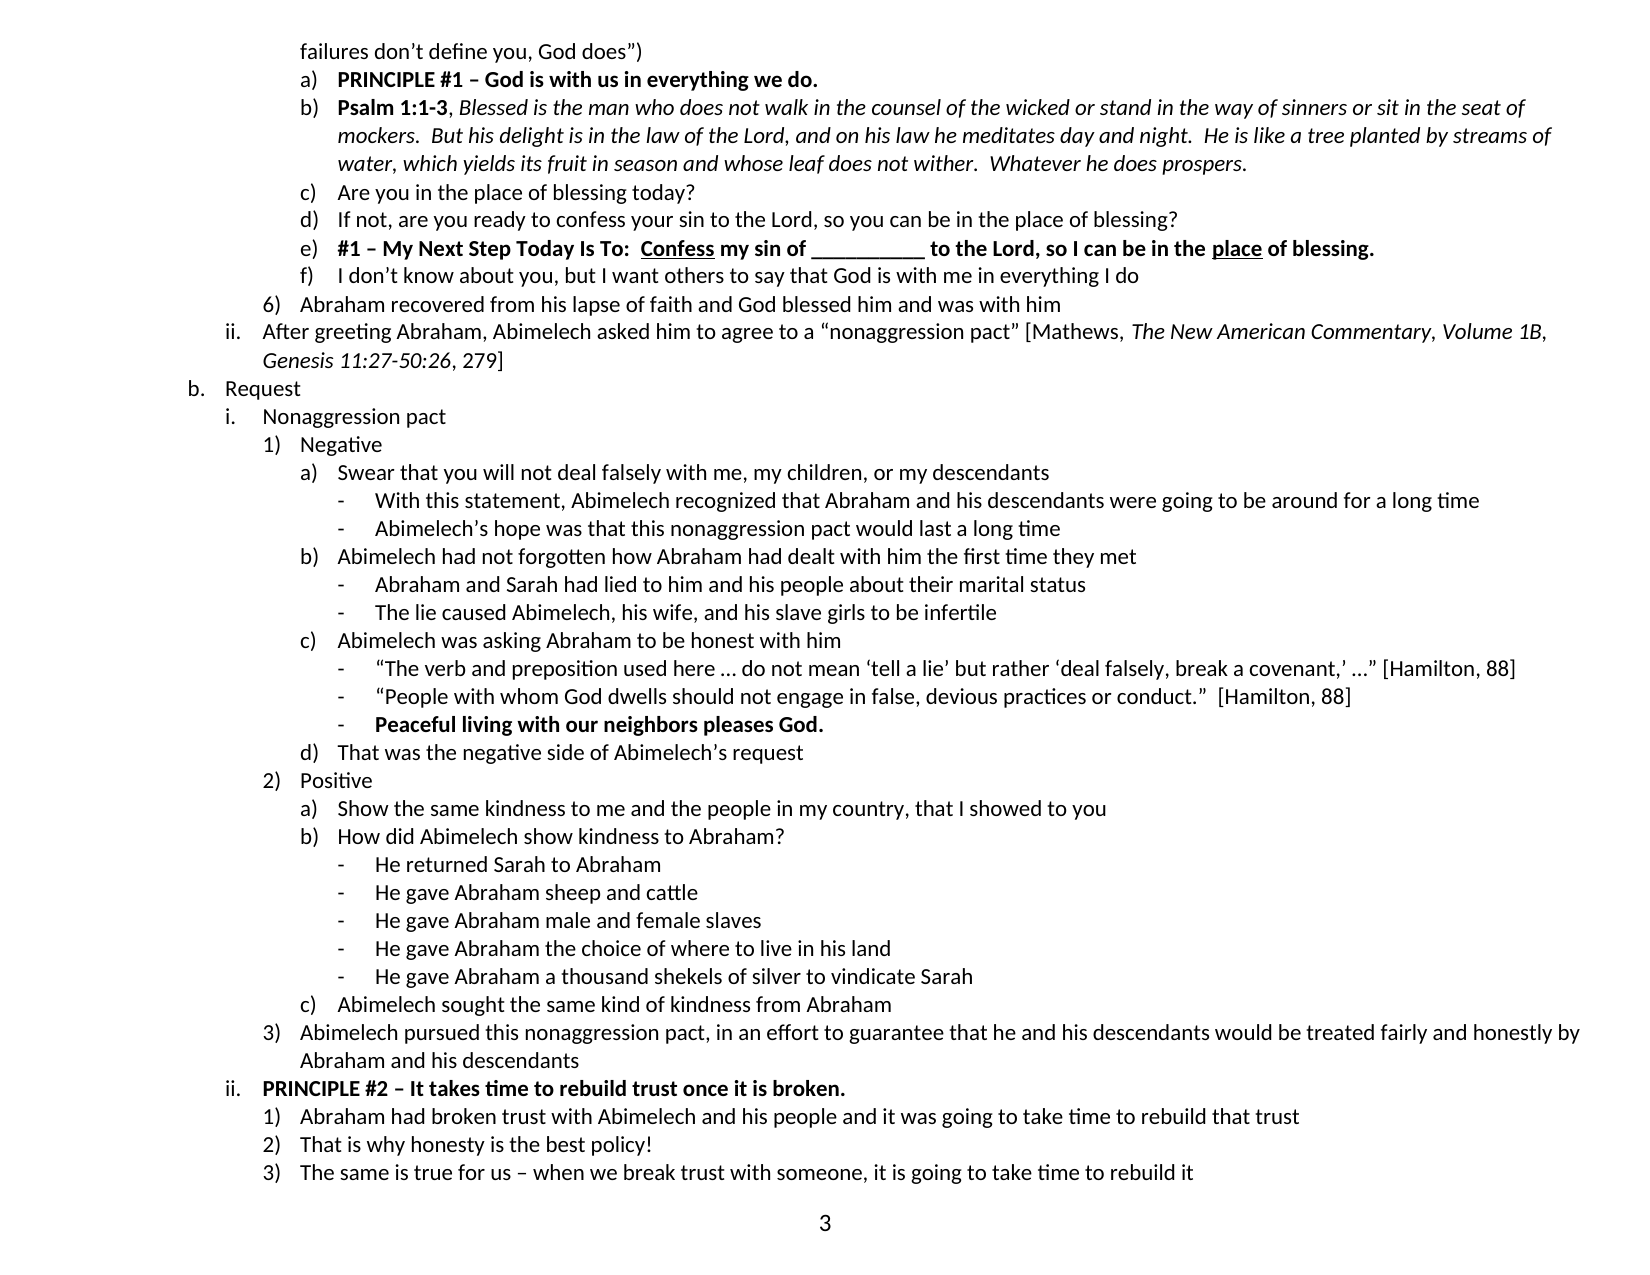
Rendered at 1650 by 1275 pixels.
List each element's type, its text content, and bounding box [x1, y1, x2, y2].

list “People with whom God dwells should not engage in false, devious practices or conduct.” [Hamilton, 88] [337, 682, 1612, 710]
list Psalm 1:1-3, Blessed is the man who does not walk in the counsel of the wicked or stand in the way of sinners or sit in the seat of mockers. But his delight is in the law of the Lord, and on his law he meditates day and night. He is like a tree planted by streams of water, which yields its fruit in season and whose leaf does not wither. Whatever he does prospers. [300, 93, 1612, 178]
list The same is true for us – when we break trust with someone, it is going to take time to rebuild it [262, 1158, 1612, 1186]
list That was the negative side of Abimelech’s request [300, 738, 1612, 766]
list If not, are you ready to confess your sin to the Lord, so you can be in the place of blessing? [300, 206, 1612, 234]
list Abraham and Sarah had lied to him and his people about their marital status [337, 570, 1612, 598]
list Abimelech sought the same kind of kindness from Abraham [300, 990, 1612, 1018]
list He gave Abraham the choice of where to live in his land [337, 934, 1612, 962]
list Nonaggression pact [225, 402, 1612, 430]
list He returned Sarah to Abraham [337, 850, 1612, 878]
list PRINCIPLE #2 – It takes time to rebuild trust once it is broken. [225, 1074, 1612, 1102]
list Show the same kindness to me and the people in my country, that I showed to you [300, 794, 1612, 822]
list Abimelech’s hope was that this nonaggression pact would last a long time [337, 514, 1612, 542]
list Are you in the place of blessing today? [300, 178, 1612, 206]
list Abimelech pursued this nonaggression pact, in an effort to guarantee that he and his descendants would be treated fairly and honestly by Abraham and his descendants [262, 1018, 1612, 1074]
list failures don’t define you, God does”) [262, 37, 1612, 66]
list PRINCIPLE #1 – God is with us in everything we do. [300, 66, 1612, 93]
list How did Abimelech show kindness to Abraham? [300, 822, 1612, 850]
list With this statement, Abimelech recognized that Abraham and his descendants were going to be around for a long time [337, 486, 1612, 514]
list Swear that you will not deal falsely with me, my children, or my descendants [300, 458, 1612, 486]
list Abimelech had not forgotten how Abraham had dealt with him the first time they met [300, 542, 1612, 570]
list “The verb and preposition used here … do not mean ‘tell a lie’ but rather ‘deal falsely, break a covenant,’ …” [Hamilton, 88] [337, 654, 1612, 682]
list #1 – My Next Step Today Is To: Confess my sin of __________ to the Lord, so I can be in the place of blessing. [300, 234, 1612, 262]
list He gave Abraham male and female slaves [337, 906, 1612, 934]
list The lie caused Abimelech, his wife, and his slave girls to be infertile [337, 598, 1612, 626]
list Request [187, 374, 1612, 402]
list Abraham had broken trust with Abimelech and his people and it was going to take time to rebuild that trust [262, 1102, 1612, 1130]
list He gave Abraham sheep and cattle [337, 878, 1612, 906]
list Negative [262, 430, 1612, 458]
list Abraham recovered from his lapse of faith and God blessed him and was with him [262, 290, 1612, 318]
list Abimelech was asking Abraham to be honest with him [300, 626, 1612, 654]
list That is why honesty is the best policy! [262, 1130, 1612, 1158]
list I don’t know about you, but I want others to say that God is with me in everything I do [300, 262, 1612, 290]
list Peaceful living with our neighbors pleases God. [337, 710, 1612, 738]
list After greeting Abraham, Abimelech asked him to agree to a “nonaggression pact” [Mathews, The New American Commentary, Volume 1B, Genesis 11:27-50:26, 279] [225, 318, 1612, 374]
list Positive [262, 766, 1612, 794]
list He gave Abraham a thousand shekels of silver to vindicate Sarah [337, 962, 1612, 990]
